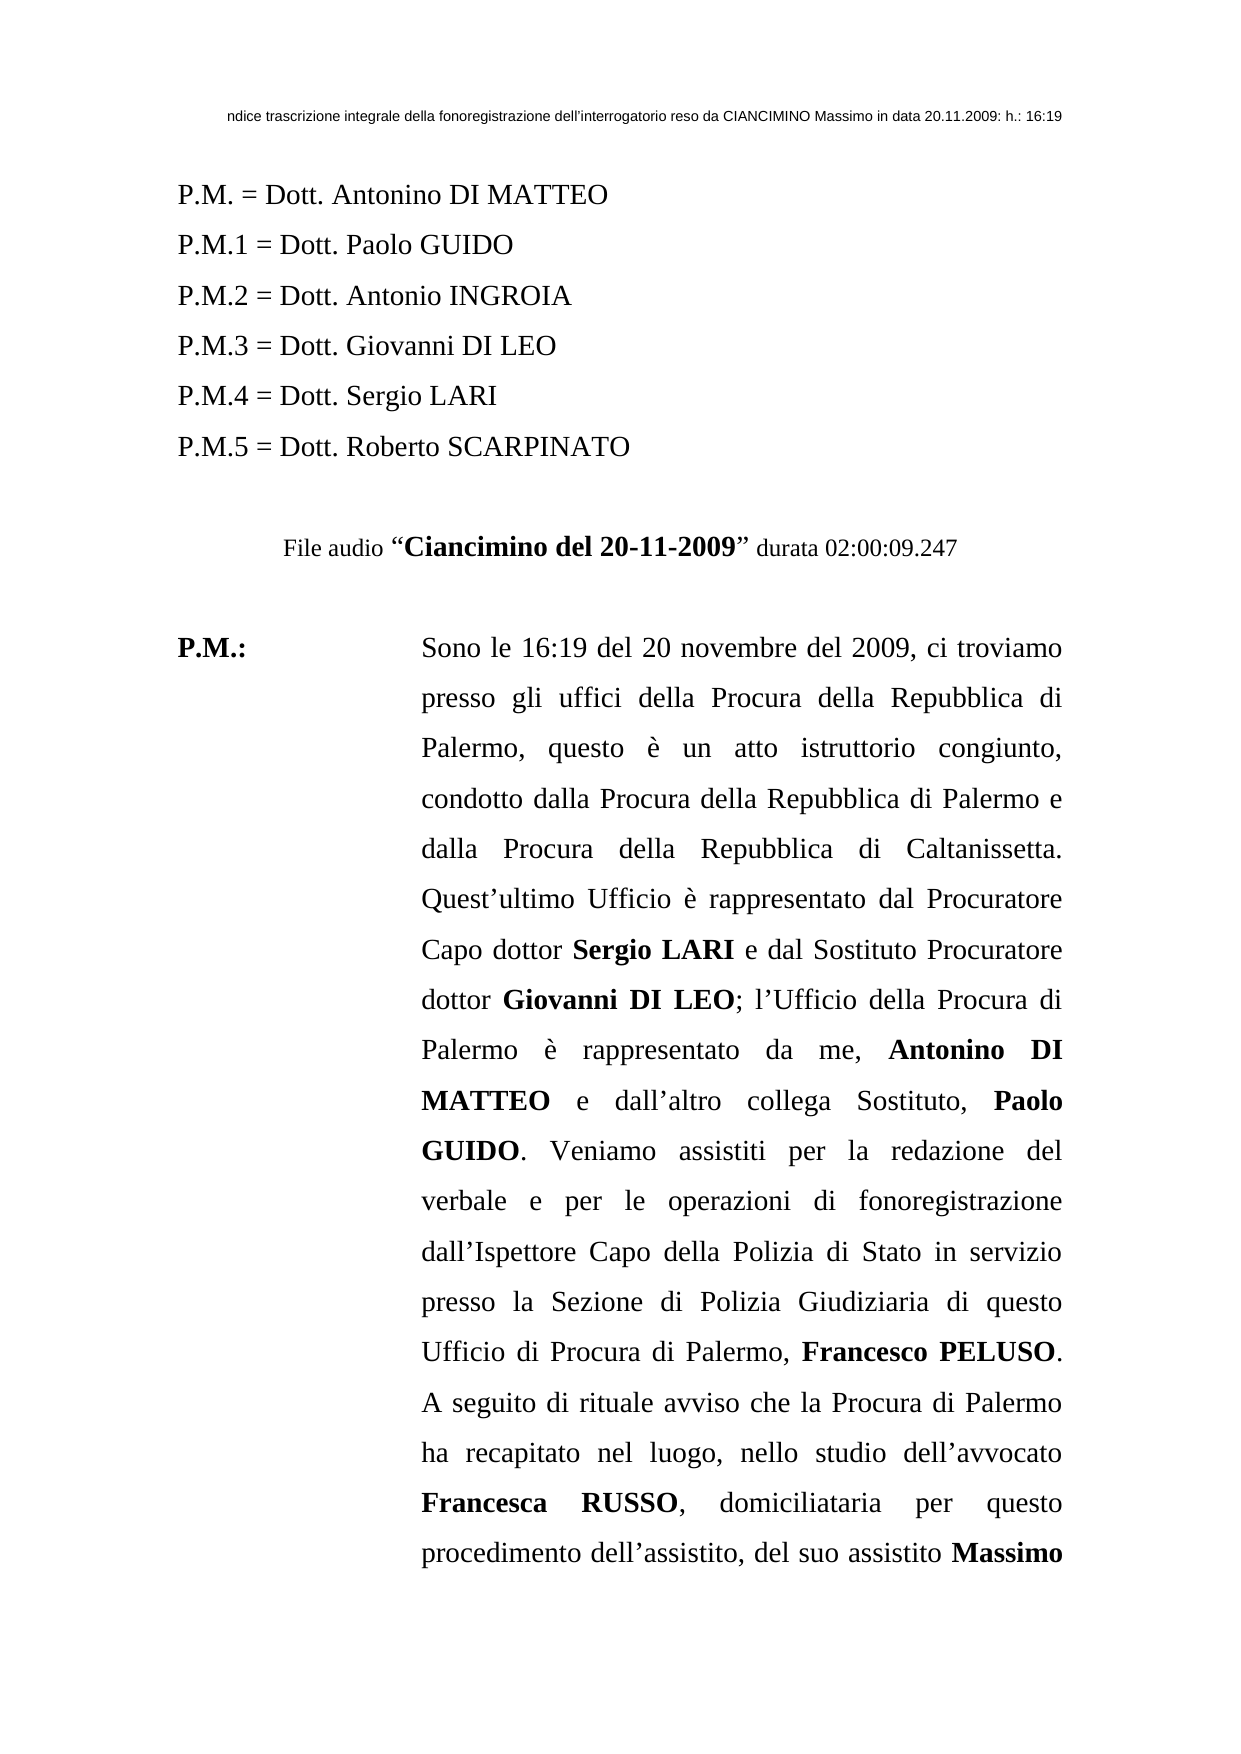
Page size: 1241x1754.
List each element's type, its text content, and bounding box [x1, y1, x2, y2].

text P.M. = Dott. Antonino DI MATTEO [177, 177, 1063, 211]
text P.M.: Sono le 16:19 del 20 novembre del 2009, ci troviamo presso gli uffici della Procura della Repubblica di Palermo, questo è un atto istruttorio congiunto, condotto dalla Procura della Repubblica di Palermo e dalla Procura della Repubblica di Caltanissetta. Quest’ultimo Ufficio è rappresentato dal Procuratore Capo dottor Sergio LARI e dal Sostituto Procuratore dottor Giovanni DI LEO; l’Ufficio della Procura di Palermo è rappresentato da me, Antonino DI MATTEO e dall’altro collega Sostituto, Paolo GUIDO. Veniamo assistiti per la redazione del verbale e per le operazioni di fonoregistrazione dall’Ispettore Capo della Polizia di Stato in servizio presso la Sezione di Polizia Giudiziaria di questo Ufficio di Procura di Palermo, Francesco PELUSO. A seguito di rituale avviso che la Procura di Palermo ha recapitato nel luogo, nello studio dell’avvocato Francesca RUSSO, domiciliataria per questo procedimento dell’assistito, del suo assistito Massimo [177, 630, 1063, 1569]
text P.M.5 = Dott. Roberto SCARPINATO [177, 429, 1063, 462]
text P.M.1 = Dott. Paolo GUIDO [177, 227, 1063, 261]
text File audio “Ciancimino del 20-11-2009” durata 02:00:09.247 [177, 529, 1063, 563]
text P.M.4 = Dott. Sergio LARI [177, 378, 1063, 412]
text P.M.2 = Dott. Antonio INGROIA [177, 278, 1063, 311]
text P.M.3 = Dott. Giovanni DI LEO [177, 328, 1063, 362]
